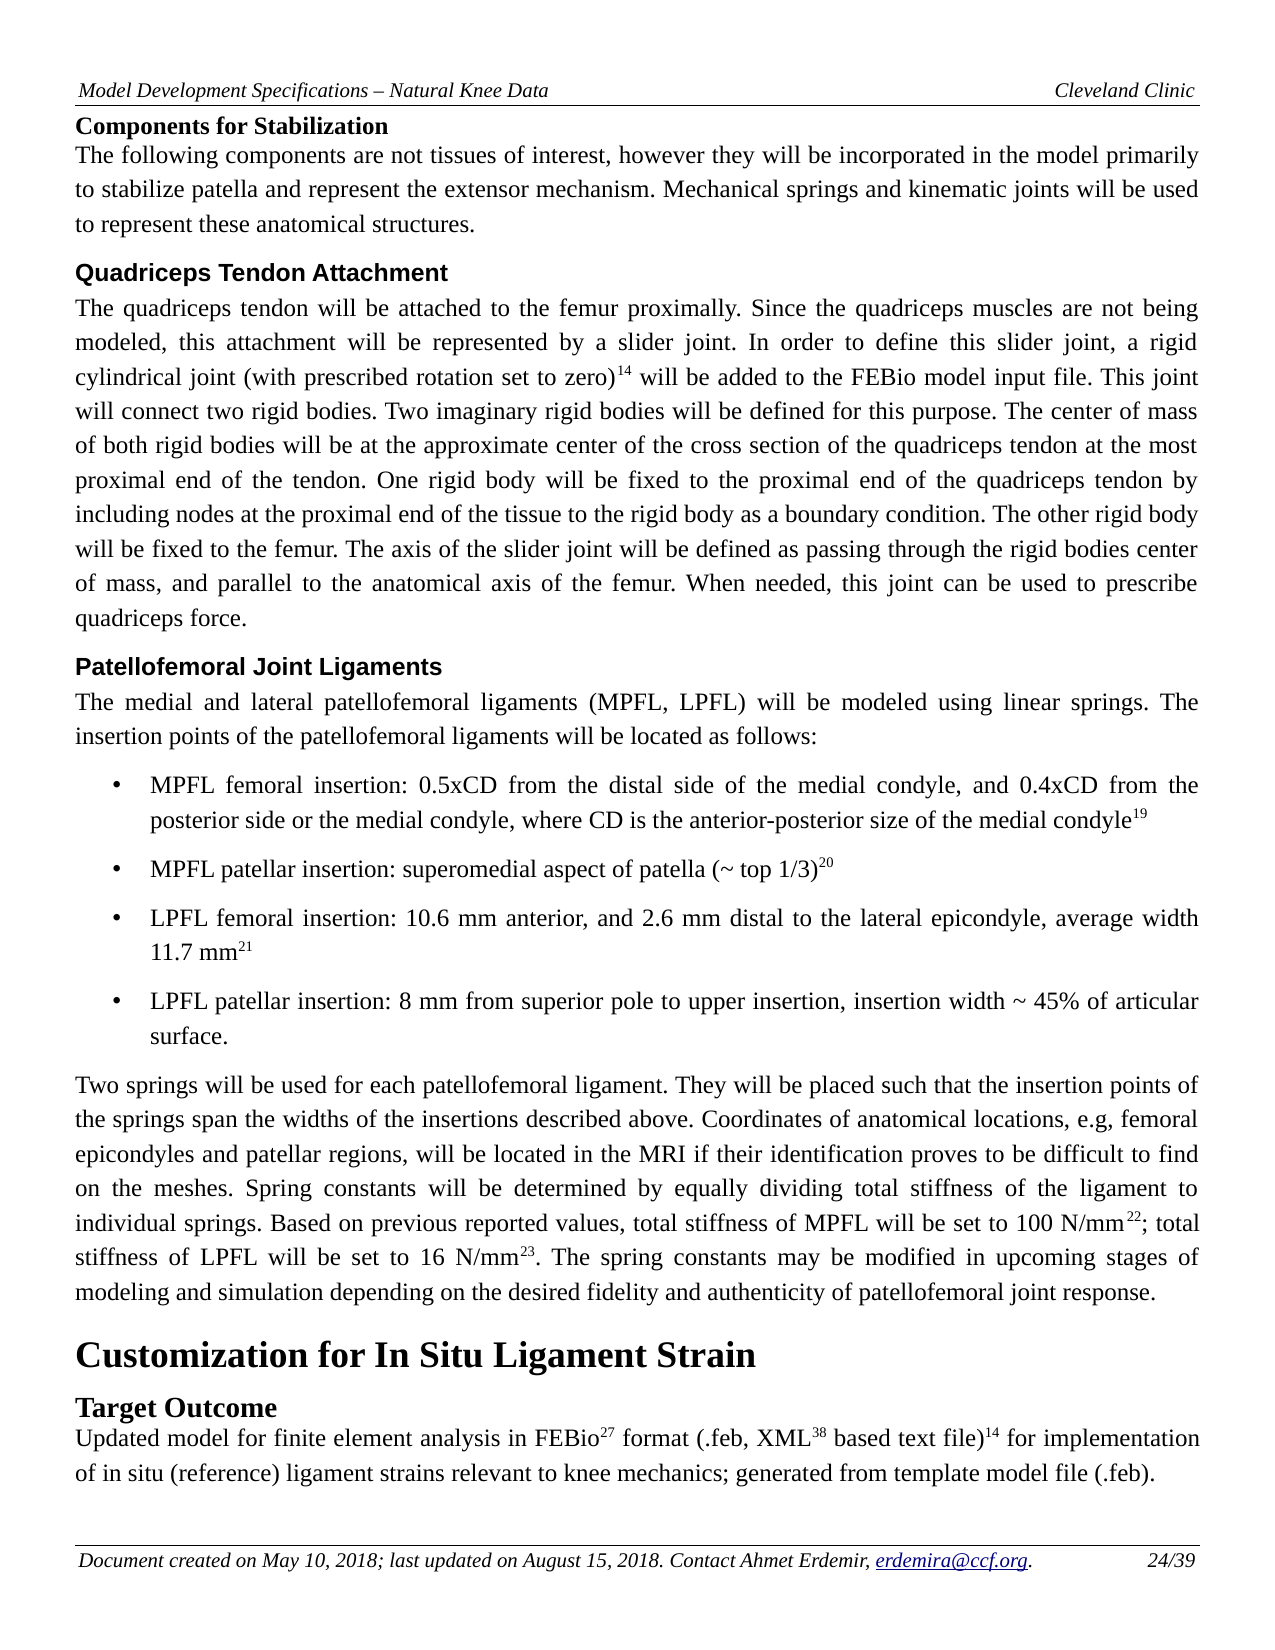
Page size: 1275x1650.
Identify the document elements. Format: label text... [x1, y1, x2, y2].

subtitle Components for Stabilization [75, 111, 1200, 140]
list MPFL patellar insertion: superomedial aspect of patella (~ top 1/3)20 [112, 854, 1200, 883]
subtitle Quadriceps Tendon Attachment [75, 258, 1200, 286]
list LPFL femoral insertion: 10.6 mm anterior, and 2.6 mm distal to the lateral epicondyle, average width 11.7 mm21 [112, 903, 1200, 966]
subtitle Target Outcome [75, 1390, 1200, 1423]
subtitle Customization for In Situ Ligament Strain [75, 1332, 1200, 1375]
text The following components are not tissues of interest, however they will be incorporated in the model primarily to stabilize patella and represent the extensor mechanism. Mechanical springs and kinematic joints will be used to represent these anatomical structures. [75, 140, 1200, 237]
text Two springs will be used for each patellofemoral ligament. They will be placed such that the insertion points of the springs span the widths of the insertions described above. Coordinates of anatomical locations, e.g, femoral epicondyles and patellar regions, will be located in the MRI if their identification proves to be difficult to find on the meshes. Spring constants will be determined by equally dividing total stiffness of the ligament to individual springs. Based on previous reported values, total stiffness of MPFL will be set to 100 N/mm22; total stiffness of LPFL will be set to 16 N/mm23. The spring constants may be modified in upcoming stages of modeling and simulation depending on the desired fidelity and authenticity of patellofemoral joint response. [75, 1070, 1200, 1306]
text The medial and lateral patellofemoral ligaments (MPFL, LPFL) will be modeled using linear springs. The insertion points of the patellofemoral ligaments will be located as follows: [75, 687, 1200, 750]
text Updated model for finite element analysis in FEBio27 format (.feb, XML38 based text file)14 for implementation of in situ (reference) ligament strains relevant to knee mechanics; generated from template model file (.feb). [75, 1423, 1200, 1487]
text The quadriceps tendon will be attached to the femur proximally. Since the quadriceps muscles are not being modeled, this attachment will be represented by a slider joint. In order to define this slider joint, a rigid cylindrical joint (with prescribed rotation set to zero)14 will be added to the FEBio model input file. This joint will connect two rigid bodies. Two imaginary rigid bodies will be defined for this purpose. The center of mass of both rigid bodies will be at the approximate center of the cross section of the quadriceps tendon at the most proximal end of the tendon. One rigid body will be fixed to the proximal end of the quadriceps tendon by including nodes at the proximal end of the tissue to the rigid body as a boundary condition. The other rigid body will be fixed to the femur. The axis of the slider joint will be defined as passing through the rigid bodies center of mass, and parallel to the anatomical axis of the femur. When needed, this joint can be used to prescribe quadriceps force. [75, 293, 1200, 632]
list MPFL femoral insertion: 0.5xCD from the distal side of the medial condyle, and 0.4xCD from the posterior side or the medial condyle, where CD is the anterior-posterior size of the medial condyle19 [112, 770, 1200, 833]
subtitle Patellofemoral Joint Ligaments [75, 652, 1200, 681]
list LPFL patellar insertion: 8 mm from superior pole to upper insertion, insertion width ~ 45% of articular surface. [112, 986, 1200, 1050]
